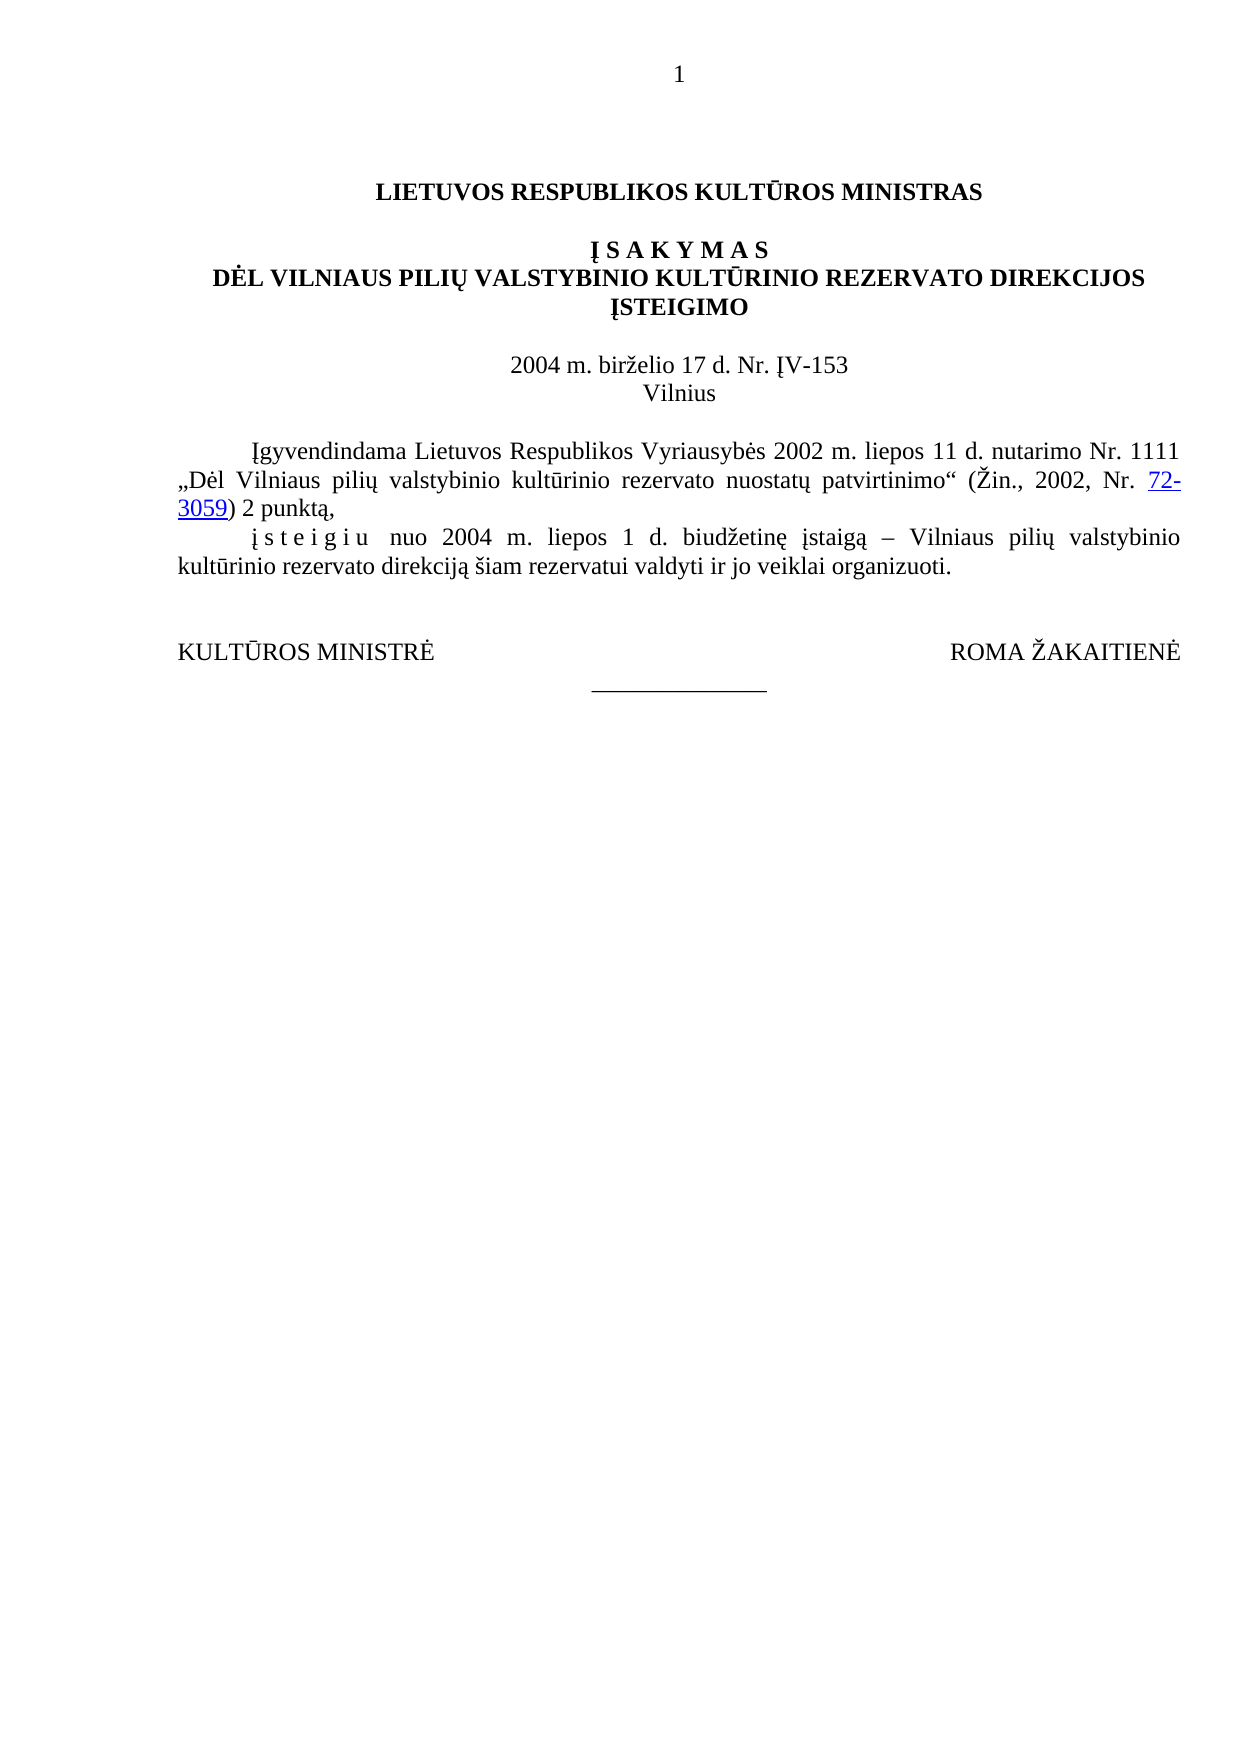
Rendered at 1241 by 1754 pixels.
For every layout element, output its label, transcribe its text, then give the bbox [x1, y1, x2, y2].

text įsteigiu nuo 2004 m. liepos 1 d. biudžetinę įstaigą – Vilniaus pilių valstybinio kultūrinio rezervato direkciją šiam rezervatui valdyti ir jo veiklai organizuoti. [177, 522, 1181, 580]
text LIETUVOS RESPUBLIKOS KULTŪROS MINISTRAS [177, 177, 1181, 206]
text KULTŪROS MINISTRĖ ROMA ŽAKAITIENĖ [177, 637, 1181, 666]
text Įgyvendindama Lietuvos Respublikos Vyriausybės 2002 m. liepos 11 d. nutarimo Nr. 1111 „Dėl Vilniaus pilių valstybinio kultūrinio rezervato nuostatų patvirtinimo“ (Žin., 2002, Nr. 72-3059) 2 punktą, [177, 436, 1181, 522]
text ______________ [177, 666, 1181, 695]
text Į S A K Y M A S [177, 235, 1181, 263]
text Vilnius [177, 378, 1181, 407]
text DĖL VILNIAUS PILIŲ VALSTYBINIO KULTŪRINIO REZERVATO DIREKCIJOS ĮSTEIGIMO [177, 263, 1181, 321]
text 2004 m. birželio 17 d. Nr. ĮV-153 [177, 350, 1181, 378]
